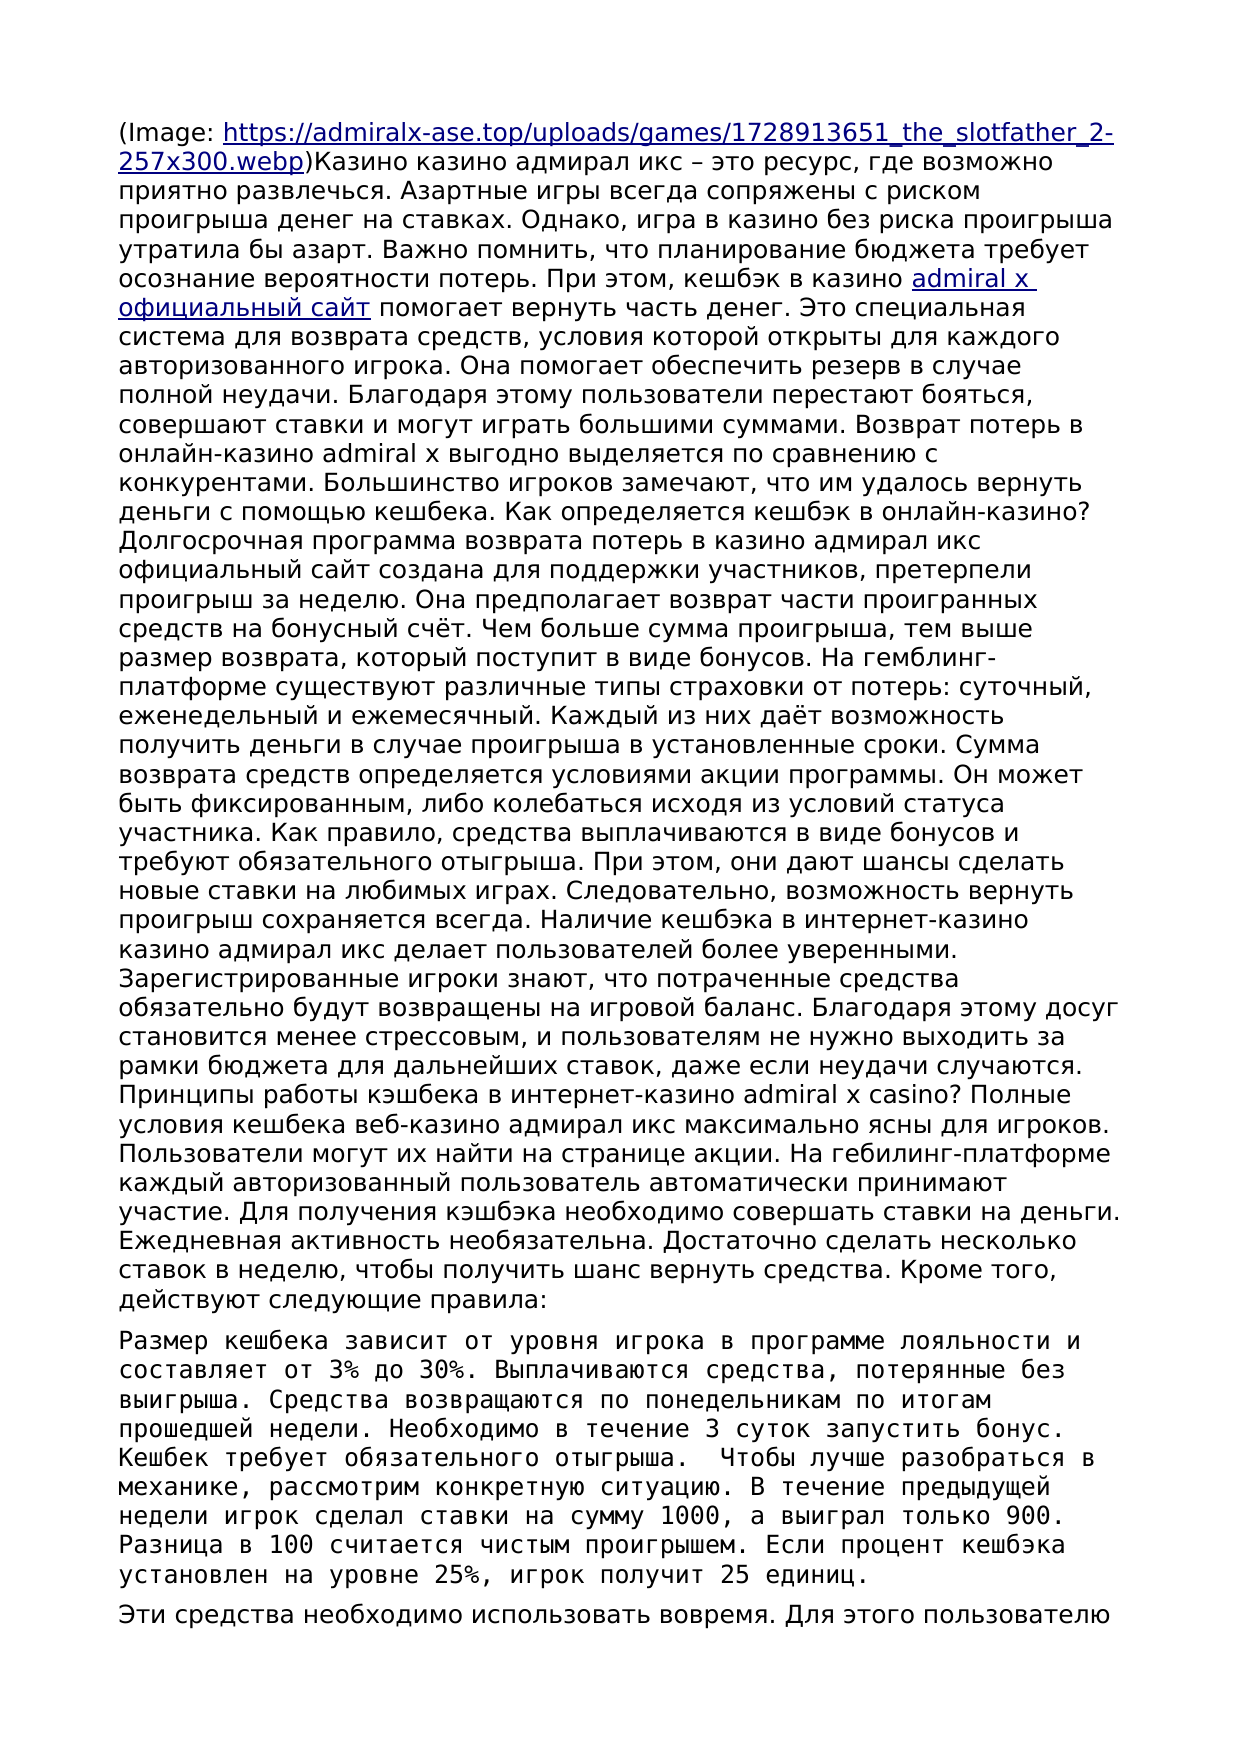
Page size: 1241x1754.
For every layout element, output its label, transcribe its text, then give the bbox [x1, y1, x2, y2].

text Размер кешбека зависит от уровня игрока в программе лояльности и составляет от 3% до 30%. Выплачиваются средства, потерянные без выигрыша. Средства возвращаются по понедельникам по итогам прошедшей недели. Необходимо в течение 3 суток запустить бонус. Кешбек требует обязательного отыгрыша. Чтобы лучше разобраться в механике, рассмотрим конкретную ситуацию. В течение предыдущей недели игрок сделал ставки на сумму 1000, а выиграл только 900. Разница в 100 считается чистым проигрышем. Если процент кешбэка установлен на уровне 25%, игрок получит 25 единиц. [118, 1326, 1122, 1589]
text Эти средства необходимо использовать вовремя. Для этого пользователю [118, 1601, 1122, 1630]
text (Image: https://admiralx-ase.top/uploads/games/1728913651_the_slotfather_2-257x300.webp)Казино казино адмирал икс – это ресурс, где возможно приятно развлечься. Азартные игры всегда сопряжены с риском проигрыша денег на ставках. Однако, игра в казино без риска проигрыша утратила бы азарт. Важно помнить, что планирование бюджета требует осознание вероятности потерь. При этом, кешбэк в казино admiral x официальный сайт помогает вернуть часть денег. Это специальная система для возврата средств, условия которой открыты для каждого авторизованного игрока. Она помогает обеспечить резерв в случае полной неудачи. Благодаря этому пользователи перестают бояться, совершают ставки и могут играть большими суммами. Возврат потерь в онлайн-казино admiral x выгодно выделяется по сравнению с конкурентами. Большинство игроков замечают, что им удалось вернуть деньги с помощью кешбека. Как определяется кешбэк в онлайн-казино? Долгосрочная программа возврата потерь в казино адмирал икс официальный сайт создана для поддержки участников, претерпели проигрыш за неделю. Она предполагает возврат части проигранных средств на бонусный счёт. Чем больше сумма проигрыша, тем выше размер возврата, который поступит в виде бонусов. На гемблинг-платформе существуют различные типы страховки от потерь: суточный, еженедельный и ежемесячный. Каждый из них даёт возможность получить деньги в случае проигрыша в установленные сроки. Сумма возврата средств определяется условиями акции программы. Он может быть фиксированным, либо колебаться исходя из условий статуса участника. Как правило, средства выплачиваются в виде бонусов и требуют обязательного отыгрыша. При этом, они дают шансы сделать новые ставки на любимых играх. Следовательно, возможность вернуть проигрыш сохраняется всегда. Наличие кешбэка в интернет-казино казино адмирал икс делает пользователей более уверенными. Зарегистрированные игроки знают, что потраченные средства обязательно будут возвращены на игровой баланс. Благодаря этому досуг становится менее стрессовым, и пользователям не нужно выходить за рамки бюджета для дальнейших ставок, даже если неудачи случаются. Принципы работы кэшбека в интернет-казино admiral x casino? Полные условия кешбека веб-казино адмирал икс максимально ясны для игроков. Пользователи могут их найти на странице акции. На гебилинг-платформе каждый авторизованный пользователь автоматически принимают участие. Для получения кэшбэка необходимо совершать ставки на деньги. Ежедневная активность необязательна. Достаточно сделать несколько ставок в неделю, чтобы получить шанс вернуть средства. Кроме того, действуют следующие правила: [118, 118, 1122, 1314]
